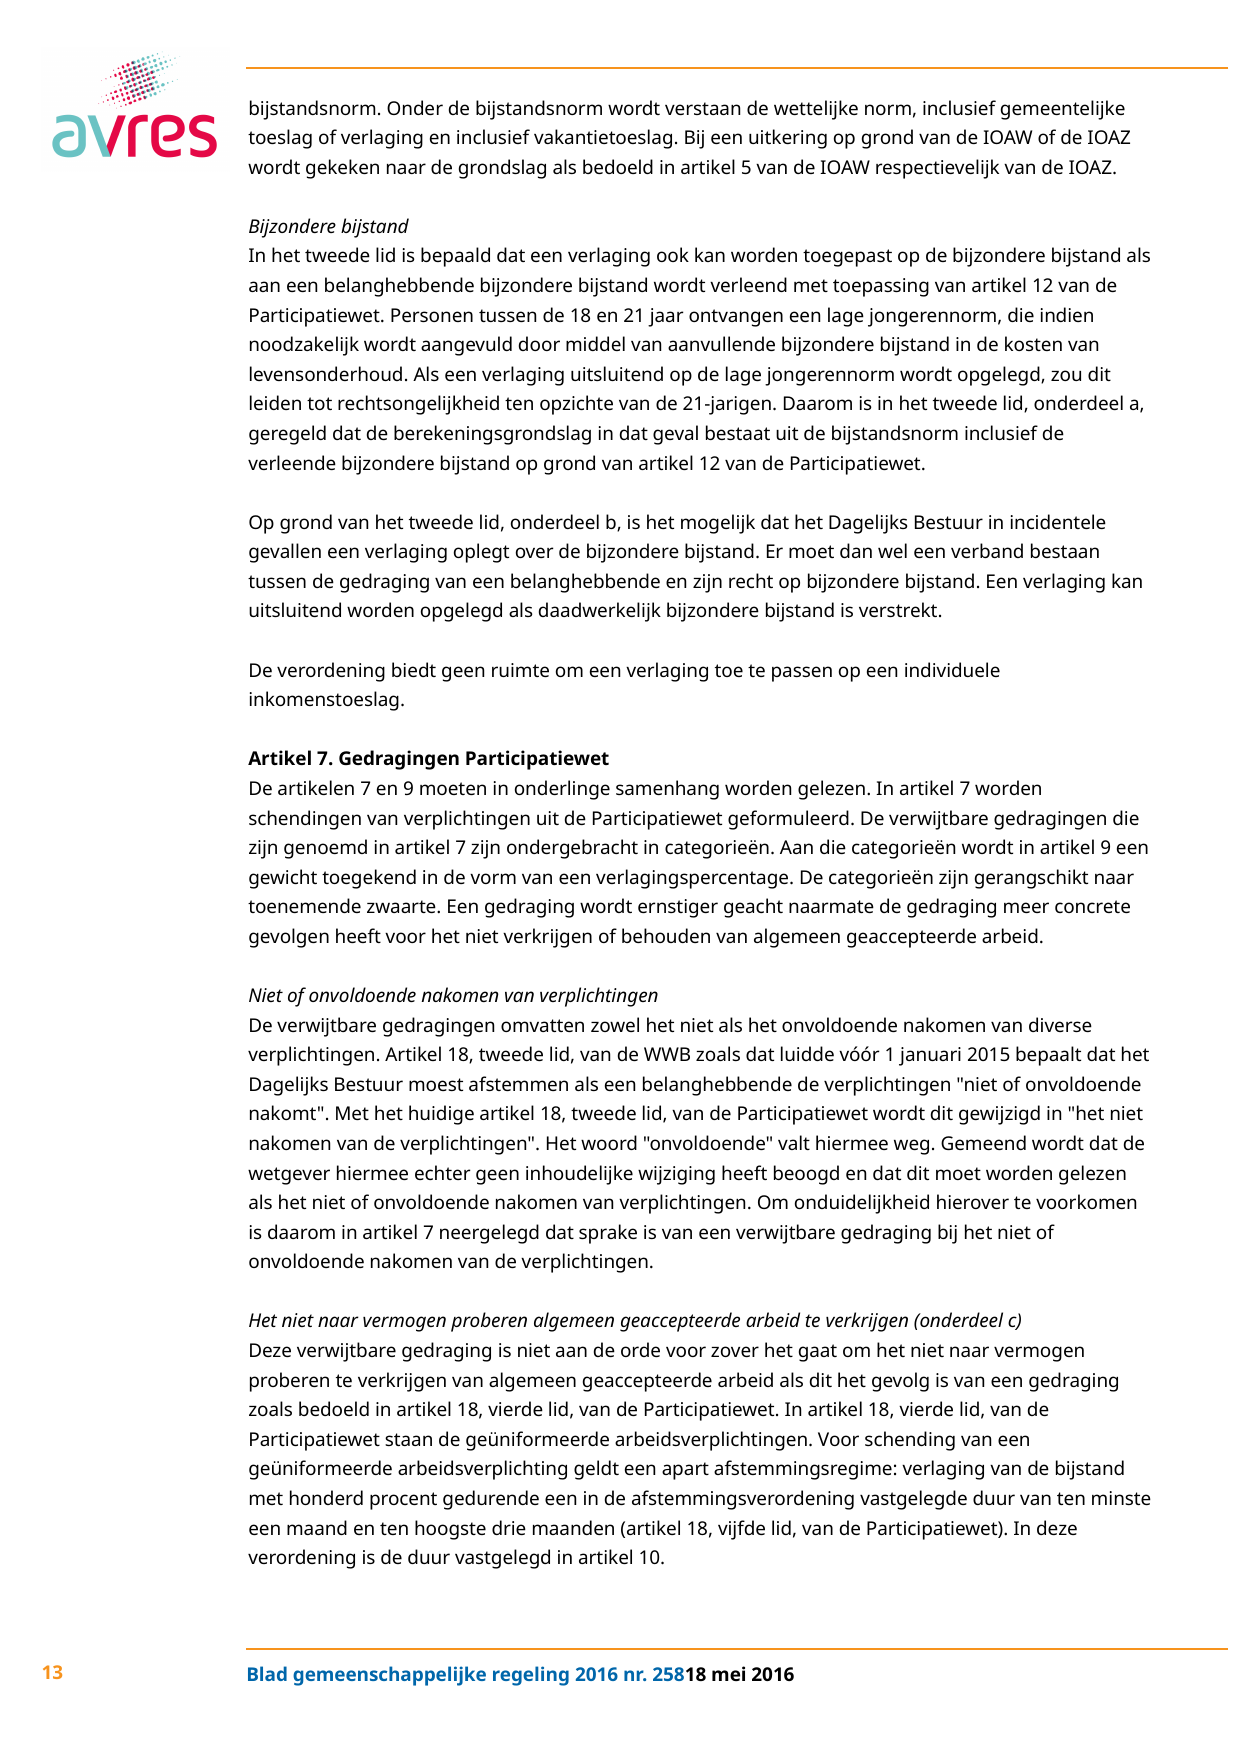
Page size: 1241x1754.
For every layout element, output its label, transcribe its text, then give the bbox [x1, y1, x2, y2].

text De verwijtbare gedragingen omvatten zowel het niet als het onvoldoende nakomen van diverse verplichtingen. Artikel 18, tweede lid, van de WWB zoals dat luidde vóór 1 januari 2015 bepaalt dat het Dagelijks Bestuur moest afstemmen als een belanghebbende de verplichtingen "niet of onvoldoende nakomt". Met het huidige artikel 18, tweede lid, van de Participatiewet wordt dit gewijzigd in "het niet nakomen van de verplichtingen". Het woord "onvoldoende" valt hiermee weg. Gemeend wordt dat de wetgever hiermee echter geen inhoudelijke wijziging heeft beoogd en dat dit moet worden gelezen als het niet of onvoldoende nakomen van verplichtingen. Om onduidelijkheid hierover te voorkomen is daarom in artikel 7 neergelegd dat sprake is van een verwijtbare gedraging bij het niet of onvoldoende nakomen van de verplichtingen. [248, 1012, 1152, 1274]
text Niet of onvoldoende nakomen van verplichtingen [248, 982, 1152, 1008]
text In het tweede lid is bepaald dat een verlaging ook kan worden toegepast op de bijzondere bijstand als aan een belanghebbende bijzondere bijstand wordt verleend met toepassing van artikel 12 van de Participatiewet. Personen tussen de 18 en 21 jaar ontvangen een lage jongerennorm, die indien noodzakelijk wordt aangevuld door middel van aanvullende bijzondere bijstand in de kosten van levensonderhoud. Als een verlaging uitsluitend op de lage jongerennorm wordt opgelegd, zou dit leiden tot rechtsongelijkheid ten opzichte van de 21-jarigen. Daarom is in het tweede lid, onderdeel a, geregeld dat de berekeningsgrondslag in dat geval bestaat uit de bijstandsnorm inclusief de verleende bijzondere bijstand op grond van artikel 12 van de Participatiewet. [248, 243, 1152, 476]
text Op grond van het tweede lid, onderdeel b, is het mogelijk dat het Dagelijks Bestuur in incidentele gevallen een verlaging oplegt over de bijzondere bijstand. Er moet dan wel een verband bestaan tussen de gedraging van een belanghebbende en zijn recht op bijzondere bijstand. Een verlaging kan uitsluitend worden opgelegd als daadwerkelijk bijzondere bijstand is verstrekt. [248, 509, 1152, 623]
text Bijzondere bijstand [248, 213, 1152, 239]
text De artikelen 7 en 9 moeten in onderlinge samenhang worden gelezen. In artikel 7 worden schendingen van verplichtingen uit de Participatiewet geformuleerd. De verwijtbare gedragingen die zijn genoemd in artikel 7 zijn ondergebracht in categorieën. Aan die categorieën wordt in artikel 9 een gewicht toegekend in de vorm van een verlagingspercentage. De categorieën zijn gerangschikt naar toenemende zwaarte. Een gedraging wordt ernstiger geacht naarmate de gedraging meer concrete gevolgen heeft voor het niet verkrijgen of behouden van algemeen geaccepteerde arbeid. [248, 775, 1152, 949]
text Het niet naar vermogen proberen algemeen geaccepteerde arbeid te verkrijgen (onderdeel c) [248, 1308, 1152, 1333]
text bijstandsnorm. Onder de bijstandsnorm wordt verstaan de wettelijke norm, inclusief gemeentelijke toeslag of verlaging en inclusief vakantietoeslag. Bij een uitkering op grond van de IOAW of de IOAZ wordt gekeken naar de grondslag als bedoeld in artikel 5 van de IOAW respectievelijk van de IOAZ. [248, 95, 1152, 180]
picture [41, 47, 231, 172]
text De verordening biedt geen ruimte om een verlaging toe te passen op een individuele inkomenstoeslag. [248, 657, 1152, 712]
text Deze verwijtbare gedraging is niet aan de orde voor zover het gaat om het niet naar vermogen proberen te verkrijgen van algemeen geaccepteerde arbeid als dit het gevolg is van een gedraging zoals bedoeld in artikel 18, vierde lid, van de Participatiewet. In artikel 18, vierde lid, van de Participatiewet staan de geüniformeerde arbeidsverplichtingen. Voor schending van een geüniformeerde arbeidsverplichting geldt een apart afstemmingsregime: verlaging van de bijstand met honderd procent gedurende een in de afstemmingsverordening vastgelegde duur van ten minste een maand en ten hoogste drie maanden (artikel 18, vijfde lid, van de Participatiewet). In deze verordening is de duur vastgelegd in artikel 10. [248, 1337, 1152, 1570]
text Artikel 7. Gedragingen Participatiewet [248, 746, 1152, 771]
